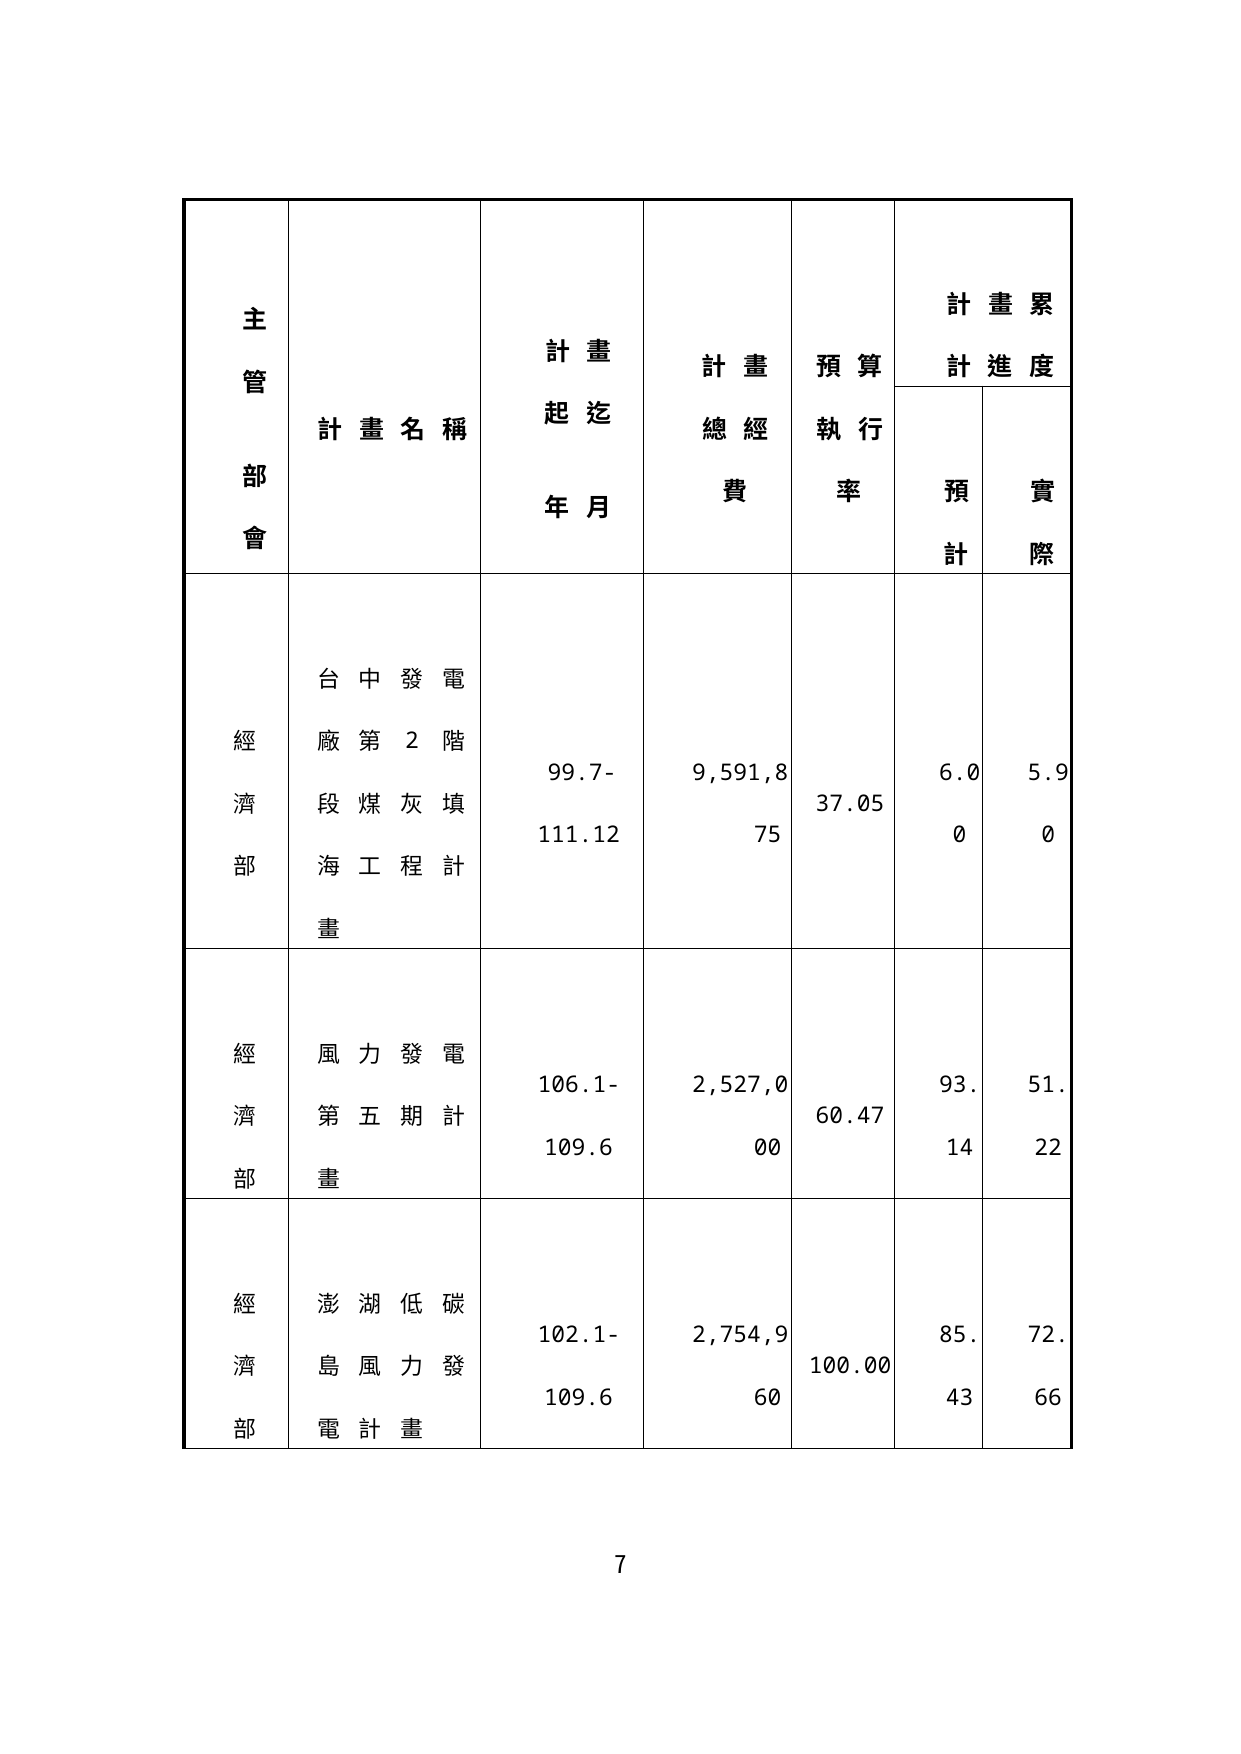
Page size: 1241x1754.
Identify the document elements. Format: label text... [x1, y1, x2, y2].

table_header 計畫名稱 [289, 201, 480, 573]
table_cell 經濟部 [186, 949, 288, 1198]
table_cell 經濟部 [186, 1199, 288, 1448]
table_cell 51.22 [983, 949, 1070, 1198]
table_cell 93.14 [895, 949, 982, 1198]
table_cell 經濟部 [186, 574, 288, 948]
table_cell 實際 [983, 387, 1070, 573]
table_cell 澎湖低碳島風力發電計畫 [289, 1199, 480, 1448]
table_cell 106.1-109.6 [481, 949, 643, 1198]
table_cell 5.90 [983, 574, 1070, 948]
table_cell 6.00 [895, 574, 982, 948]
table_header 計畫 總經費 [644, 201, 791, 573]
table_cell 台中發電廠第2階段煤灰填海工程計畫 [289, 574, 480, 948]
table_header 計畫累計進度 [895, 201, 1070, 386]
table_cell 100.00 [792, 1199, 894, 1448]
table_cell 72.66 [983, 1199, 1070, 1448]
table_cell 99.7-111.12 [481, 574, 643, 948]
table_cell 9,591,875 [644, 574, 791, 948]
table_cell 2,754,960 [644, 1199, 791, 1448]
table_header 預算 執行率 [792, 201, 894, 573]
table_cell 60.47 [792, 949, 894, 1198]
table_header 主管 部會 [186, 201, 288, 573]
table_cell 2,527,000 [644, 949, 791, 1198]
table_cell 102.1-109.6 [481, 1199, 643, 1448]
table_cell 85.43 [895, 1199, 982, 1448]
table_cell 37.05 [792, 574, 894, 948]
table_cell 預計 [895, 387, 982, 573]
table_header 計畫起迄 年月 [481, 201, 643, 573]
table_cell 風力發電第五期計畫 [289, 949, 480, 1198]
